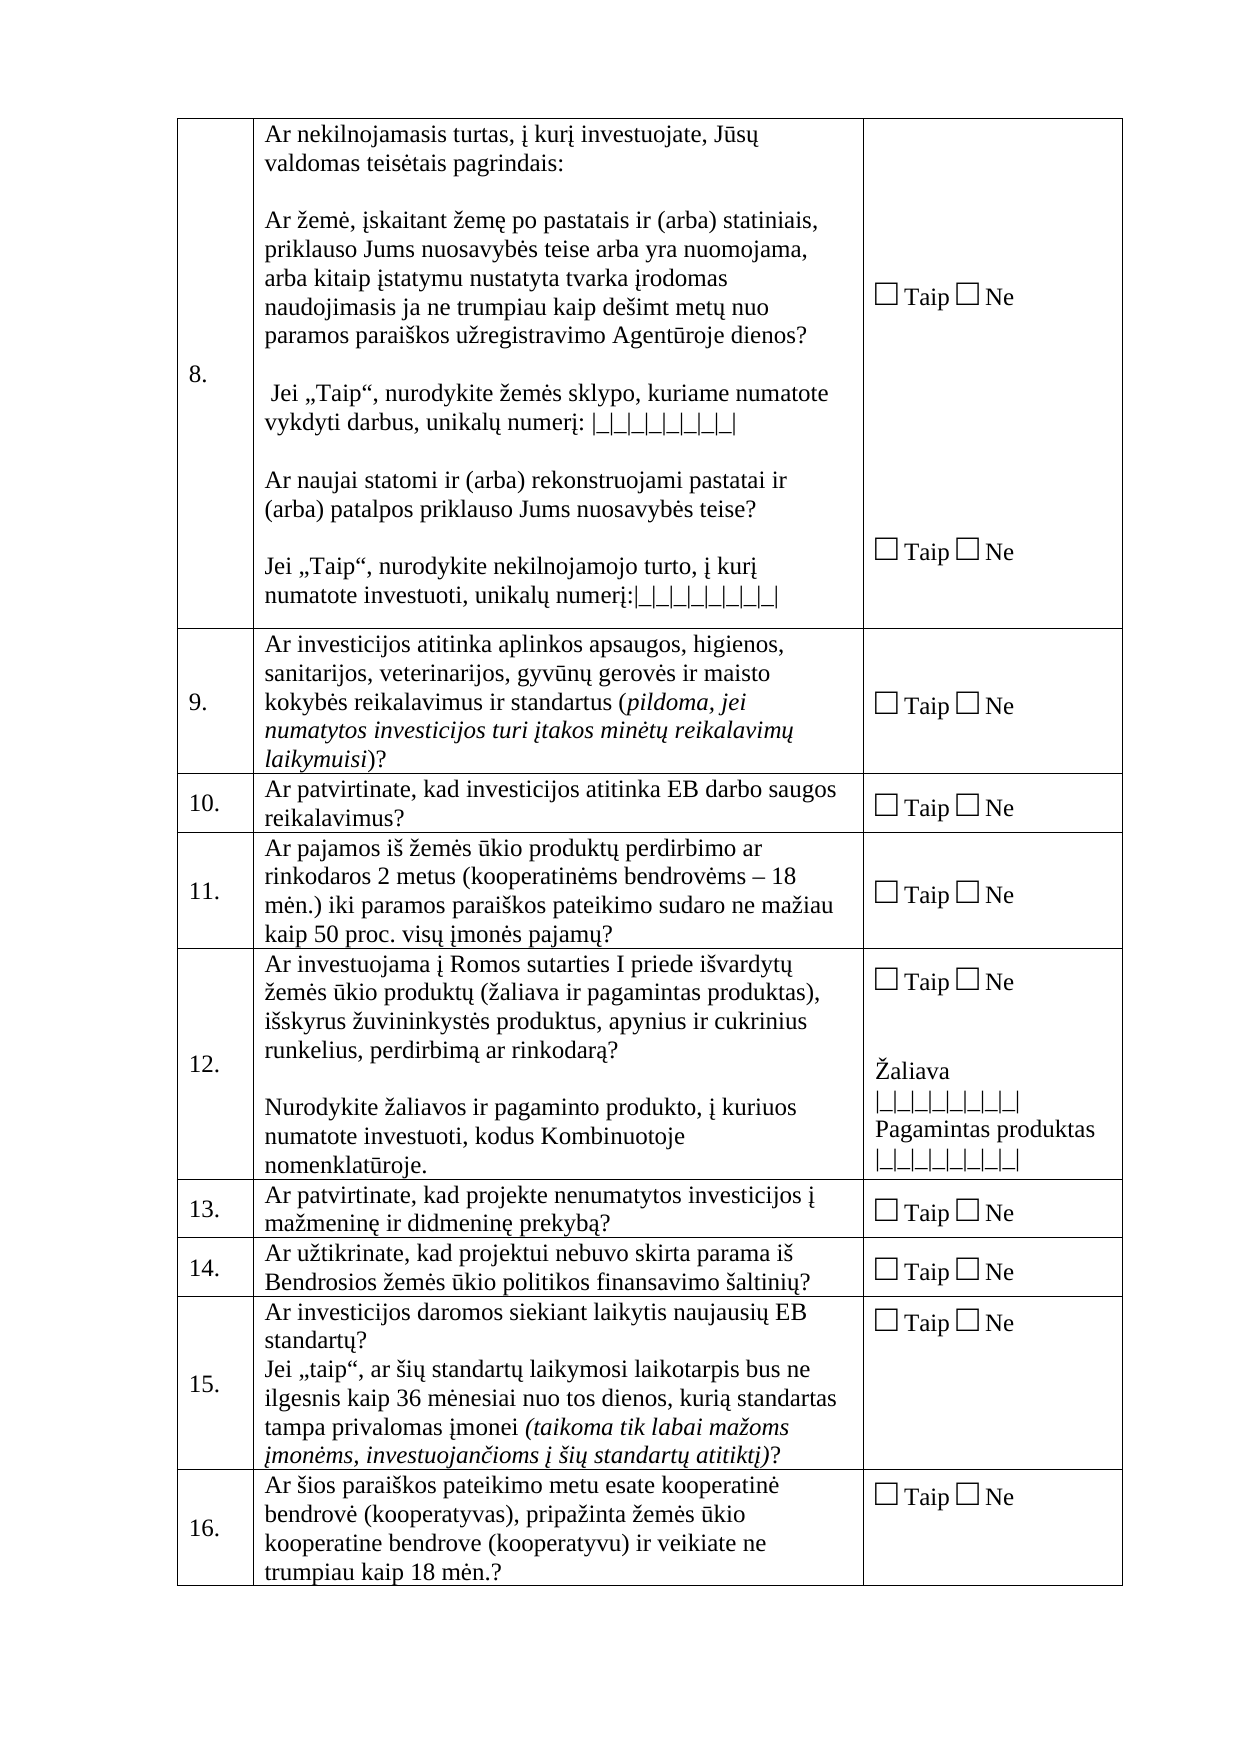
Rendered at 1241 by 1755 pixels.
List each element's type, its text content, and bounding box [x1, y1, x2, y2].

table_cell □ Taip □ Ne [864, 1238, 1122, 1296]
table_cell Ar investicijos atitinka aplinkos apsaugos, higienos, sanitarijos, veterinarijos, gyvūnų gerovės ir maisto kokybės reikalavimus ir standartus (pildoma, jei numatytos investicijos turi įtakos minėtų reikalavimų laikymuisi)? [254, 629, 863, 773]
table_cell 12. [178, 949, 253, 1179]
table_cell Ar šios paraiškos pateikimo metu esate kooperatinė bendrovė (kooperatyvas), pripažinta žemės ūkio kooperatine bendrove (kooperatyvu) ir veikiate ne trumpiau kaip 18 mėn.? [254, 1470, 863, 1585]
table_cell □ Taip □ Ne [864, 464, 1122, 628]
table_cell Ar investuojama į Romos sutarties I priede išvardytų žemės ūkio produktų (žaliava ir pagamintas produktas), išskyrus žuvininkystės produktus, apynius ir cukrinius runkelius, perdirbimą ar rinkodarą? Nurodykite žaliavos ir pagaminto produkto, į kuriuos numatote investuoti, kodus Kombinuotoje nomenklatūroje. [254, 949, 863, 1179]
table_cell 9. [178, 629, 253, 773]
table_cell □ Taip □ Ne [864, 119, 1122, 464]
table_cell Ar patvirtinate, kad projekte nenumatytos investicijos į mažmeninę ir didmeninę prekybą? [254, 1180, 863, 1237]
table_cell □ Taip □ Ne Žaliava |_|_|_|_|_|_|_|_| Pagamintas produktas |_|_|_|_|_|_|_|_| [864, 949, 1122, 1179]
table_cell Ar naujai statomi ir (arba) rekonstruojami pastatai ir (arba) patalpos priklauso Jums nuosavybės teise? Jei „Taip“, nurodykite nekilnojamojo turto, į kurį numatote investuoti, unikalų numerį:|_|_|_|_|_|_|_|_| [254, 464, 863, 628]
table_cell □ Taip □ Ne [864, 629, 1122, 773]
table_cell □ Taip □ Ne [864, 833, 1122, 948]
table_cell □ Taip □ Ne [864, 774, 1122, 832]
table_cell Ar nekilnojamasis turtas, į kurį investuojate, Jūsų valdomas teisėtais pagrindais: Ar žemė, įskaitant žemę po pastatais ir (arba) statiniais, priklauso Jums nuosavybės teise arba yra nuomojama, arba kitaip įstatymu nustatyta tvarka įrodomas naudojimasis ja ne trumpiau kaip dešimt metų nuo paramos paraiškos užregistravimo Agentūroje dienos? Jei „Taip“, nurodykite žemės sklypo, kuriame numatote vykdyti darbus, unikalų numerį: |_|_|_|_|_|_|_|_| [254, 119, 863, 464]
table_cell □ Taip □ Ne [864, 1297, 1122, 1469]
table_cell 14. [178, 1238, 253, 1296]
table_cell Ar investicijos daromos siekiant laikytis naujausių EB standartų? Jei „taip“, ar šių standartų laikymosi laikotarpis bus ne ilgesnis kaip 36 mėnesiai nuo tos dienos, kurią standartas tampa privalomas įmonei (taikoma tik labai mažoms įmonėms, investuojančioms į šių standartų atitiktį)? [254, 1297, 863, 1469]
table_cell Ar užtikrinate, kad projektui nebuvo skirta parama iš Bendrosios žemės ūkio politikos finansavimo šaltinių? [254, 1238, 863, 1296]
table_cell 16. [178, 1470, 253, 1585]
table_cell 8. [178, 119, 253, 628]
table_cell □ Taip □ Ne [864, 1470, 1122, 1585]
table_cell 11. [178, 833, 253, 948]
table_cell □ Taip □ Ne [864, 1180, 1122, 1237]
table_cell 10. [178, 774, 253, 832]
table_cell Ar pajamos iš žemės ūkio produktų perdirbimo ar rinkodaros 2 metus (kooperatinėms bendrovėms – 18 mėn.) iki paramos paraiškos pateikimo sudaro ne mažiau kaip 50 proc. visų įmonės pajamų? [254, 833, 863, 948]
table_cell Ar patvirtinate, kad investicijos atitinka EB darbo saugos reikalavimus? [254, 774, 863, 832]
table_cell 13. [178, 1180, 253, 1237]
table_cell 15. [178, 1297, 253, 1469]
